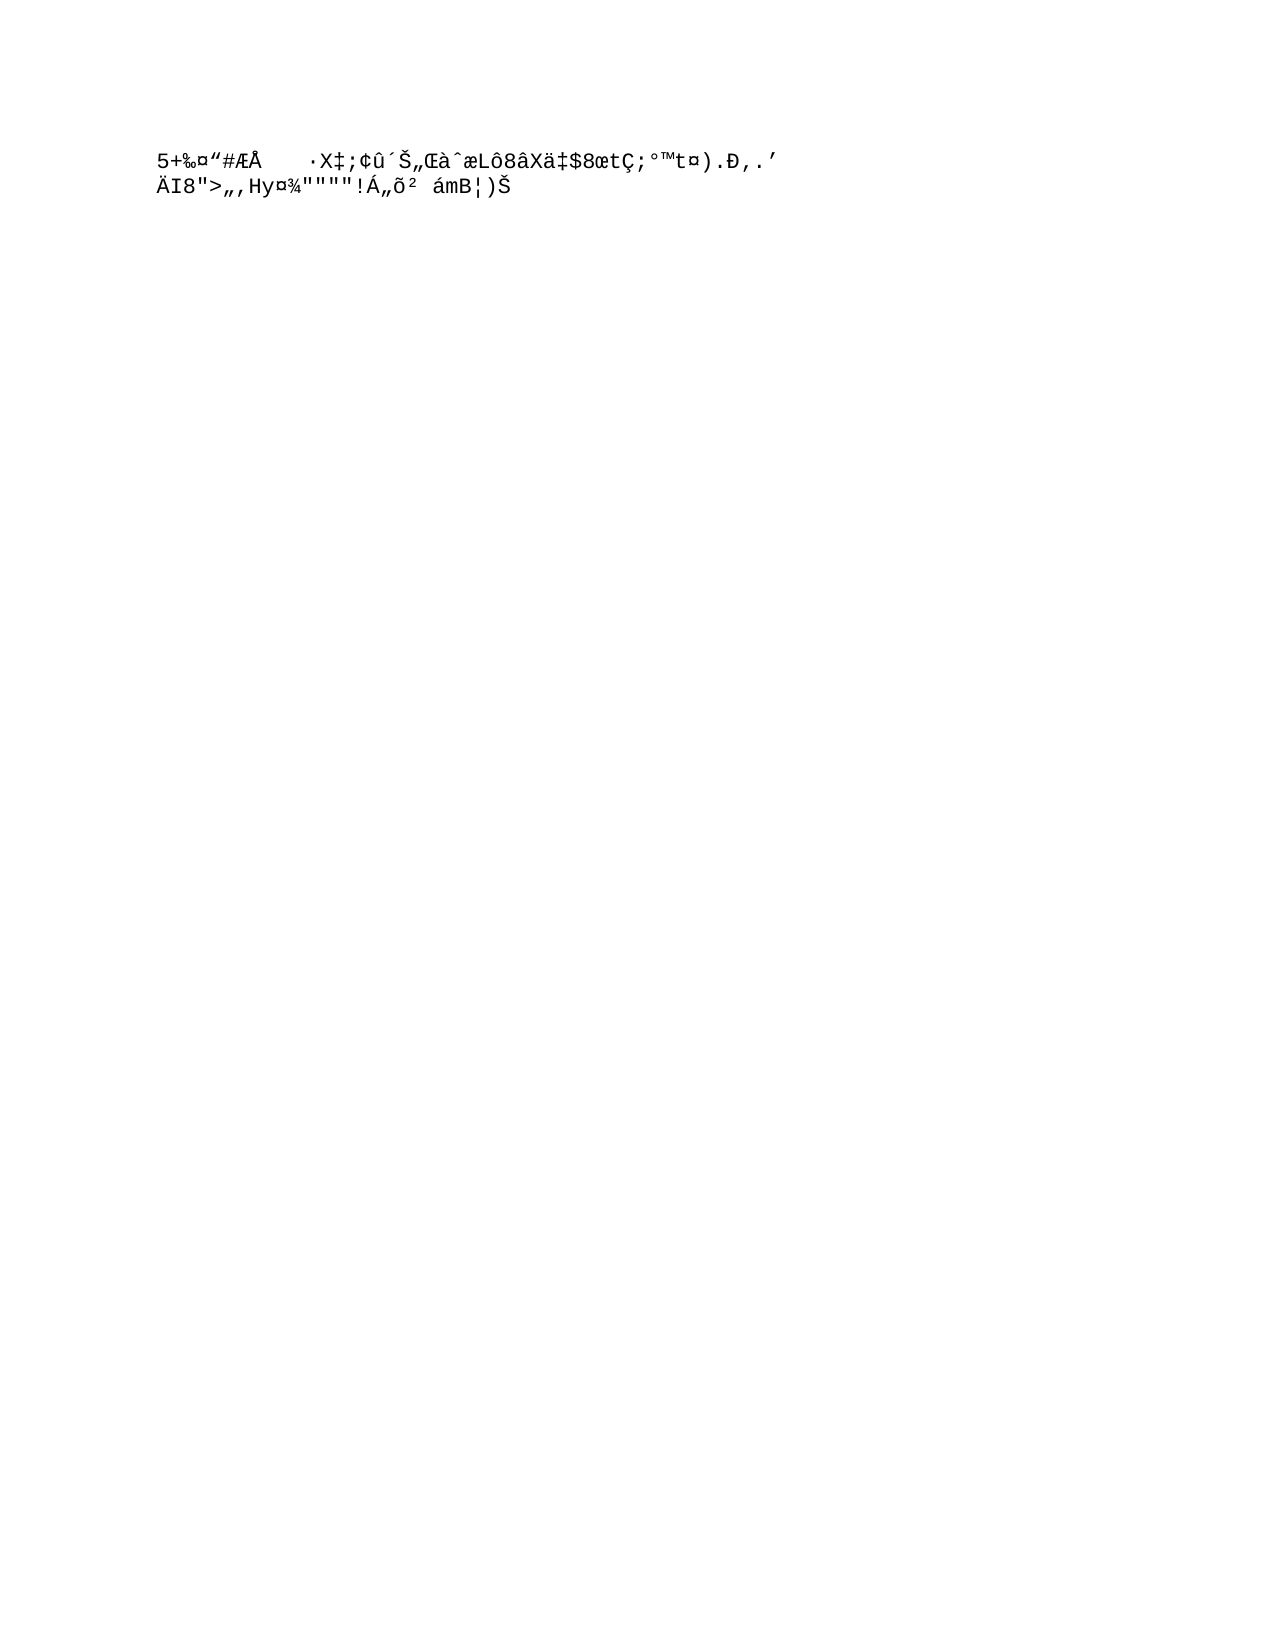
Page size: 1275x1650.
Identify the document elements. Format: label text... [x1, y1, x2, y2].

text 5+‰¤“#ÆÅ ·X‡;¢û´Š„ŒàˆæLô8âXä‡$8œtÇ;°™t¤).Ð‚.’ [156, 150, 1118, 175]
text ÄI8">„,Hy¤¾""""!Á„õ² ámB¦)Š [156, 175, 1118, 199]
